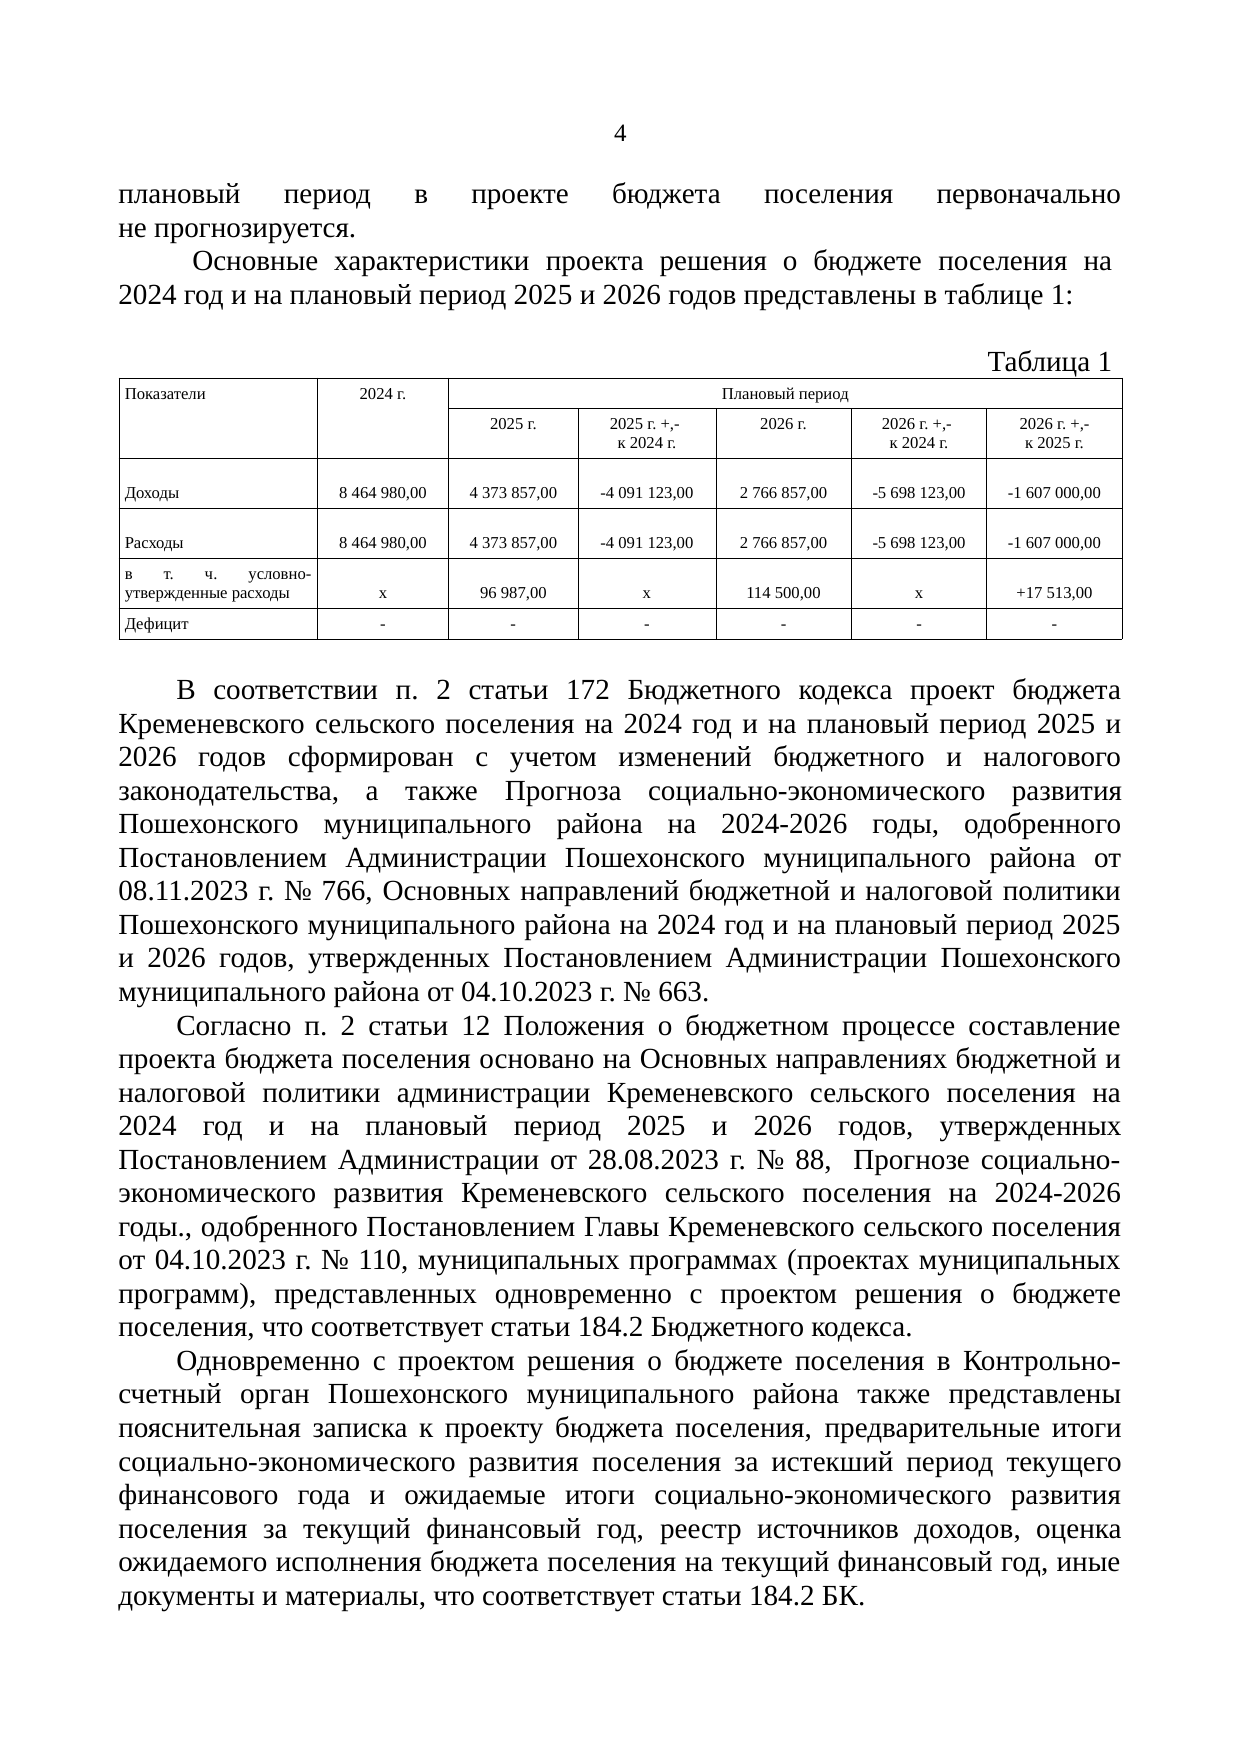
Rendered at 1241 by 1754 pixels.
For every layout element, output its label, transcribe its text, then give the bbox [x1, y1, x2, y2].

table_header 2024 г. [318, 379, 448, 458]
table_header Плановый период [449, 379, 1122, 408]
table_cell 2025 г. [449, 409, 578, 458]
table_cell 2 766 857,00 [717, 459, 851, 508]
text Одновременно с проектом решения о бюджете поселения в Контрольно-счетный орган Пошехонского муниципального района также представлены пояснительная записка к проекту бюджета поселения, предварительные итоги социально-экономического развития поселения за истекший период текущего финансового года и ожидаемые итоги социально-экономического развития поселения за текущий финансовый год, реестр источников доходов, оценка ожидаемого исполнения бюджета поселения на текущий финансовый год, иные документы и материалы, что соответствует статьи 184.2 БК. [118, 1343, 1122, 1611]
table_cell 4 373 857,00 [449, 459, 578, 508]
table_cell -1 607 000,00 [987, 459, 1122, 508]
table_header Показатели [120, 379, 317, 458]
table_cell 2 766 857,00 [717, 509, 851, 558]
table_cell 2026 г. +,- к 2024 г. [852, 409, 986, 458]
table_cell - [717, 609, 851, 639]
table_cell - [579, 609, 716, 639]
table_cell - [852, 609, 986, 639]
table_cell -1 607 000,00 [987, 509, 1122, 558]
text Основные характеристики проекта решения о бюджете поселения на 2024 год и на плановый период 2025 и 2026 годов представлены в таблице 1: [118, 243, 1112, 311]
table_cell -4 091 123,00 [579, 459, 716, 508]
table_cell -5 698 123,00 [852, 509, 986, 558]
table_cell х [579, 559, 716, 608]
text Таблица 1 [118, 344, 1112, 378]
table_cell -5 698 123,00 [852, 459, 986, 508]
table_cell - [318, 609, 448, 639]
table_cell -4 091 123,00 [579, 509, 716, 558]
table_cell - [449, 609, 578, 639]
table_cell 8 464 980,00 [318, 509, 448, 558]
table_cell Дефицит [120, 609, 317, 639]
table_cell - [987, 609, 1122, 639]
table_cell 2025 г. +,- к 2024 г. [579, 409, 716, 458]
table_cell 2026 г. +,- к 2025 г. [987, 409, 1122, 458]
table_cell 2026 г. [717, 409, 851, 458]
table_cell х [852, 559, 986, 608]
text В соответствии п. 2 статьи 172 Бюджетного кодекса проект бюджета Кременевского сельского поселения на 2024 год и на плановый период 2025 и 2026 годов сформирован с учетом изменений бюджетного и налогового законодательства, а также Прогноза социально-экономического развития Пошехонского муниципального района на 2024-2026 годы, одобренного Постановлением Администрации Пошехонского муниципального района от 08.11.2023 г. № 766, Основных направлений бюджетной и налоговой политики Пошехонского муниципального района на 2024 год и на плановый период 2025 и 2026 годов, утвержденных Постановлением Администрации Пошехонского муниципального района от 04.10.2023 г. № 663. [118, 672, 1122, 1008]
table_cell 4 373 857,00 [449, 509, 578, 558]
table_cell Доходы [120, 459, 317, 508]
text плановый период в проекте бюджета поселения первоначально не прогнозируется. [118, 176, 1122, 243]
table_cell 96 987,00 [449, 559, 578, 608]
table_cell х [318, 559, 448, 608]
text Согласно п. 2 статьи 12 Положения о бюджетном процессе составление проекта бюджета поселения основано на Основных направлениях бюджетной и налоговой политики администрации Кременевского сельского поселения на 2024 год и на плановый период 2025 и 2026 годов, утвержденных Постановлением Администрации от 28.08.2023 г. № 88, Прогнозе социально-экономического развития Кременевского сельского поселения на 2024-2026 годы., одобренного Постановлением Главы Кременевского сельского поселения от 04.10.2023 г. № 110, муниципальных программах (проектах муниципальных программ), представленных одновременно с проектом решения о бюджете поселения, что соответствует статьи 184.2 Бюджетного кодекса. [118, 1008, 1122, 1343]
table_cell в т. ч. условно-утвержденные расходы [120, 559, 317, 608]
table_cell +17 513,00 [987, 559, 1122, 608]
table_cell 8 464 980,00 [318, 459, 448, 508]
table_cell Расходы [120, 509, 317, 558]
table_cell 114 500,00 [717, 559, 851, 608]
